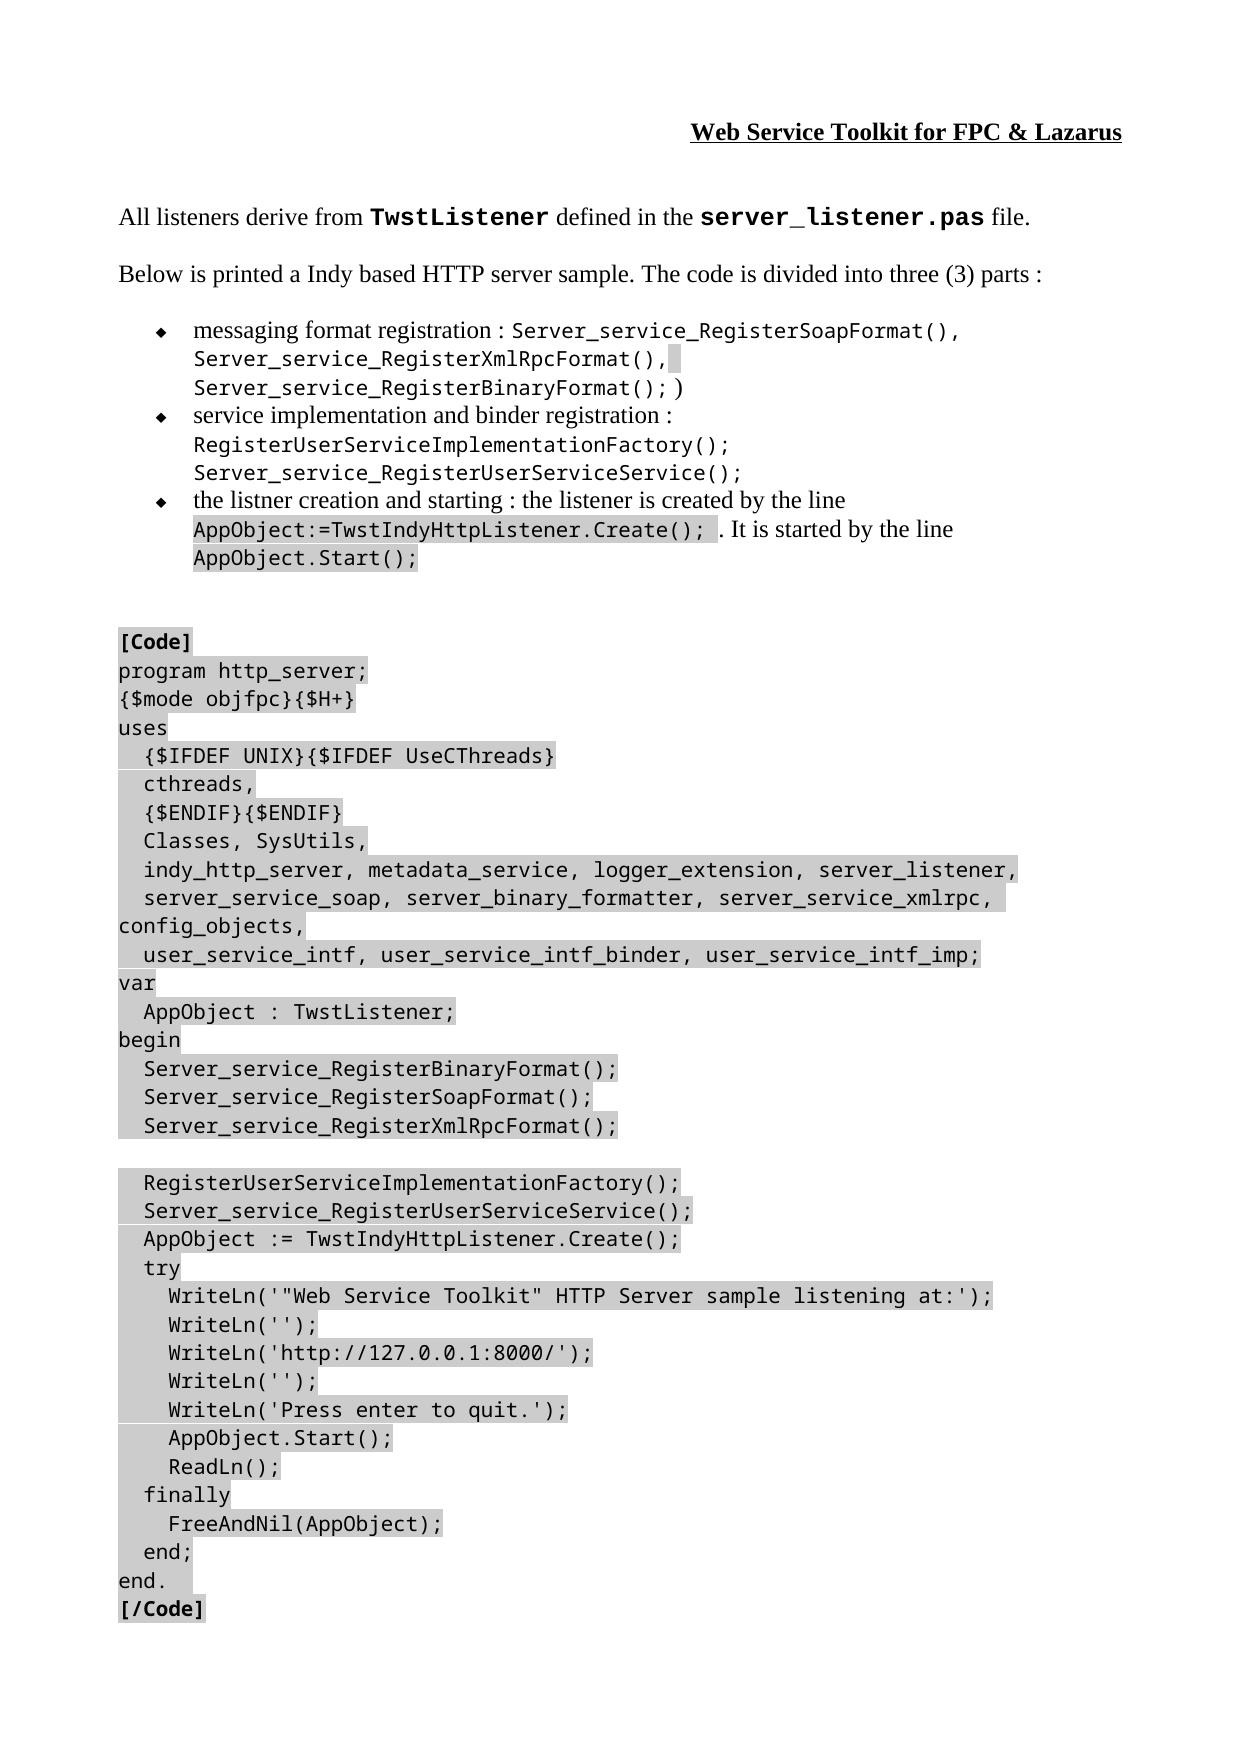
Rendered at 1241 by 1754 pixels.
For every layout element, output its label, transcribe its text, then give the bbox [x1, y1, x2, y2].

text finally [118, 1480, 1122, 1509]
text WriteLn('"Web Service Toolkit" HTTP Server sample listening at:'); [118, 1281, 1122, 1310]
text All listeners derive from TwstListener defined in the server_listener.pas file. [118, 203, 1122, 233]
text {$IFDEF UNIX}{$IFDEF UseCThreads} [118, 741, 1122, 769]
text WriteLn(''); [118, 1310, 1122, 1338]
text Server_service_RegisterXmlRpcFormat(); [118, 1111, 1122, 1139]
text try [118, 1253, 1122, 1281]
text uses [118, 713, 1122, 741]
text WriteLn('Press enter to quit.'); [118, 1395, 1122, 1423]
text FreeAndNil(AppObject); [118, 1509, 1122, 1537]
text AppObject := TwstIndyHttpListener.Create(); [118, 1224, 1122, 1253]
list messaging format registration : Server_service_RegisterSoapFormat(), Server_service_RegisterXmlRpcFormat(), Server_service_RegisterBinaryFormat(); ) [156, 316, 1122, 401]
text {$mode objfpc}{$H+} [118, 684, 1122, 713]
text Below is printed a Indy based HTTP server sample. The code is divided into three (3) parts : [118, 261, 1122, 288]
text user_service_intf, user_service_intf_binder, user_service_intf_imp; [118, 940, 1122, 968]
text ReadLn(); [118, 1452, 1122, 1480]
text [Code] [118, 627, 1122, 656]
text begin [118, 1025, 1122, 1054]
text indy_http_server, metadata_service, logger_extension, server_listener, [118, 855, 1122, 883]
list service implementation and binder registration : RegisterUserServiceImplementationFactory(); Server_service_RegisterUserServiceService(); [156, 401, 1122, 487]
text end; [118, 1537, 1122, 1566]
text {$ENDIF}{$ENDIF} [118, 798, 1122, 826]
text end. [118, 1566, 1122, 1594]
text [/Code] [118, 1594, 1122, 1623]
text WriteLn('http://127.0.0.1:8000/'); [118, 1338, 1122, 1367]
text Server_service_RegisterSoapFormat(); [118, 1082, 1122, 1111]
text Server_service_RegisterUserServiceService(); [118, 1196, 1122, 1224]
list the listner creation and starting : the listener is created by the line AppObject:=TwstIndyHttpListener.Create(); . It is started by the line AppObject.Start(); [156, 487, 1122, 572]
text var [118, 968, 1122, 997]
text cthreads, [118, 769, 1122, 798]
text AppObject.Start(); [118, 1423, 1122, 1452]
text Server_service_RegisterBinaryFormat(); [118, 1054, 1122, 1082]
text server_service_soap, server_binary_formatter, server_service_xmlrpc, config_objects, [118, 883, 1122, 940]
text Classes, SysUtils, [118, 826, 1122, 855]
text program http_server; [118, 656, 1122, 684]
text RegisterUserServiceImplementationFactory(); [118, 1168, 1122, 1196]
text WriteLn(''); [118, 1367, 1122, 1395]
text AppObject : TwstListener; [118, 997, 1122, 1025]
